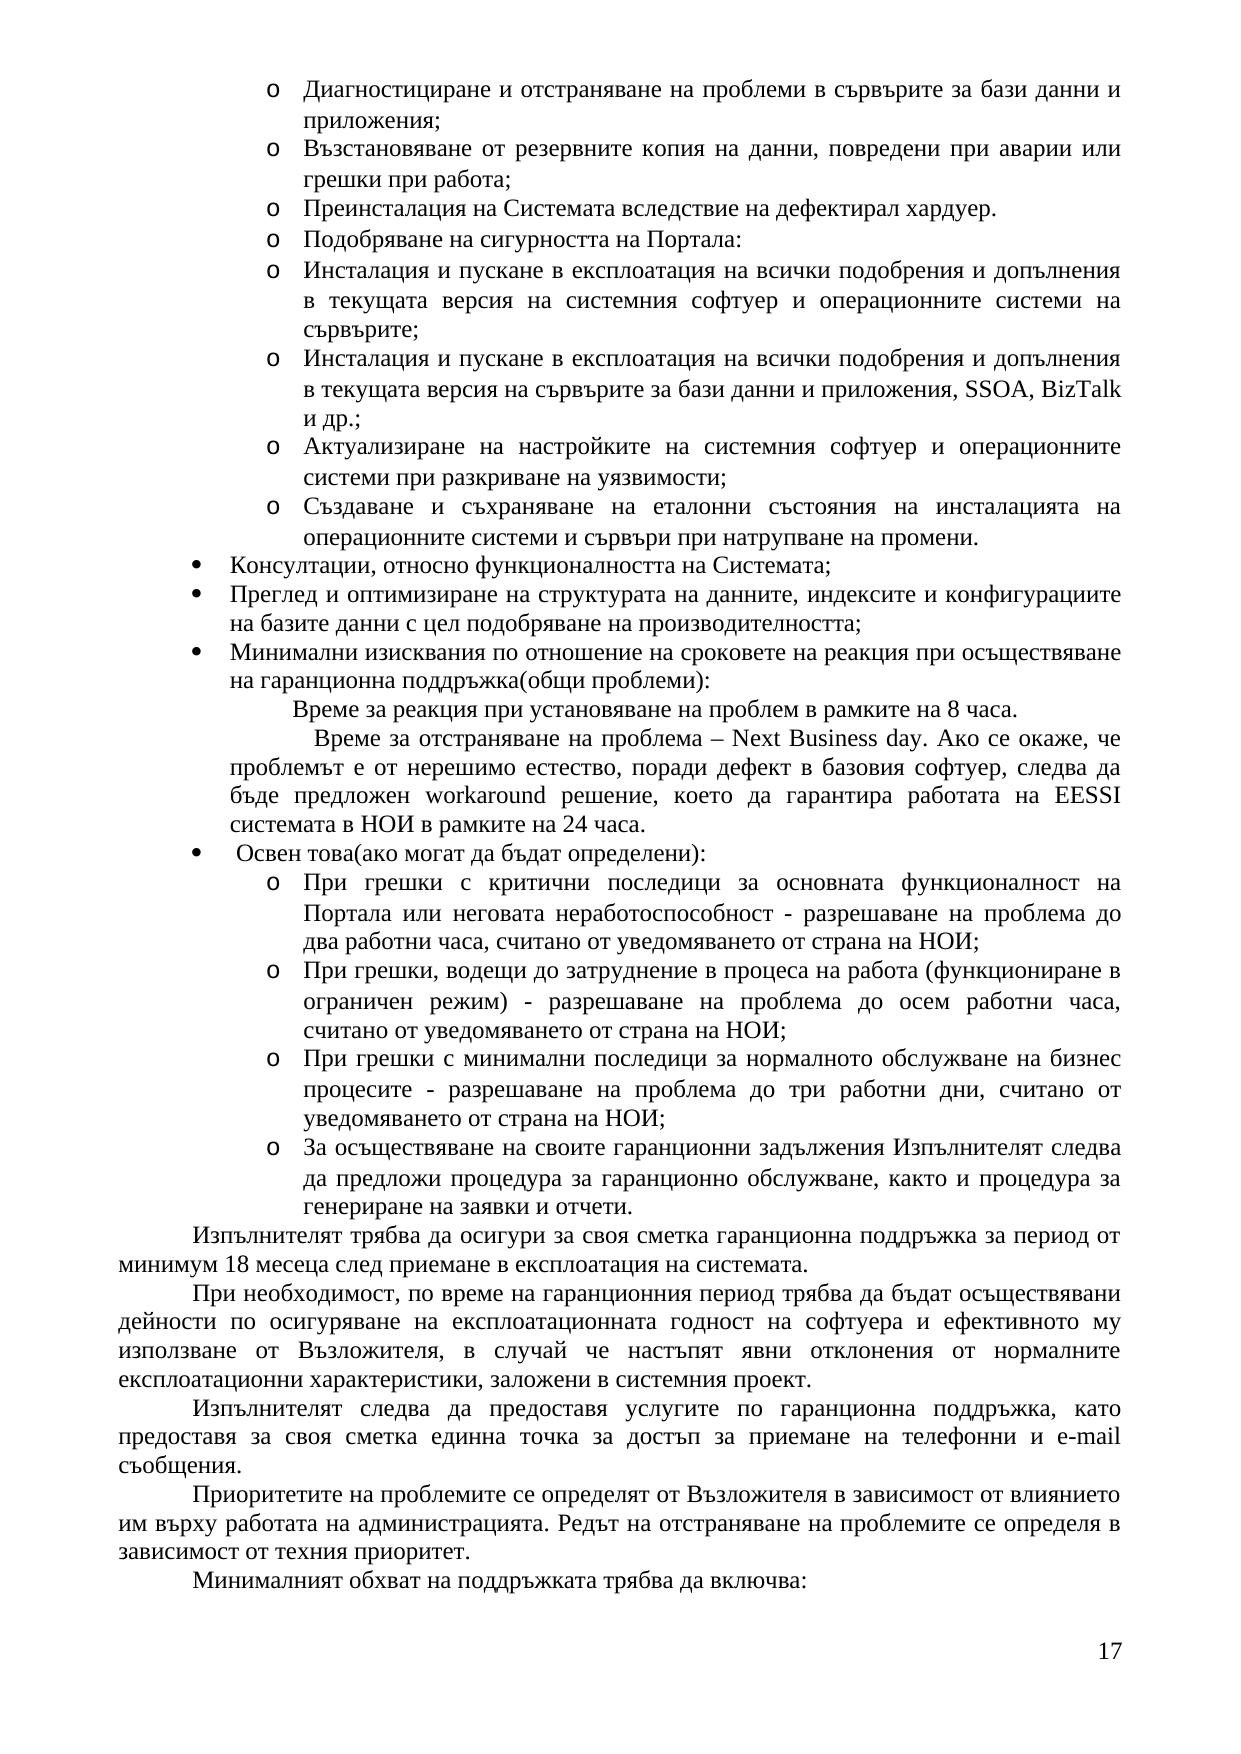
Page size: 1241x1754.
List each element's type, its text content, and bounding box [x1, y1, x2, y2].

text Минималният обхват на поддръжката трябва да включва: [118, 1565, 1122, 1594]
list При грешки, водещи до затруднение в процеса на работа (функциониране в ограничен режим) - разрешаване на проблема до осем работни часа, считано от уведомяването от страна на НОИ; [266, 955, 1122, 1043]
list Създаване и съхраняване на еталонни състояния на инсталацията на операционните системи и сървъри при натрупване на промени. [266, 491, 1122, 551]
text Приоритетите на проблемите се определят от Възложителя в зависимост от влиянието им върху работата на администрацията. Редът на отстраняване на проблемите се определя в зависимост от техния приоритет. [118, 1479, 1122, 1565]
list Консултации, относно функционалността на Системата; [192, 551, 1122, 579]
list Преинсталация на Системата вследствие на дефектирал хардуер. [266, 193, 1122, 224]
list Диагностициране и отстраняване на проблеми в сървърите за бази данни и приложения; [266, 74, 1122, 133]
list Минимални изисквания по отношение на сроковете на реакция при осъществяване на гаранционна поддръжка(общи проблеми): [192, 637, 1122, 694]
text Изпълнителят трябва да осигури за своя сметка гаранционна поддръжка за период от минимум 18 месеца след приемане в експлоатация на системата. [118, 1220, 1122, 1278]
list При грешки с минимални последици за нормалното обслужване на бизнес процесите - разрешаване на проблема до три работни дни, считано от уведомяването от страна на НОИ; [266, 1043, 1122, 1132]
list Време за отстраняване на проблема – Next Business day. Ако се окаже, че проблемът е от нерешимо естество, поради дефект в базовия софтуер, следва да бъде предложен workaround решение, което да гарантира работата на EESSI системата в НОИ в рамките на 24 часа. [229, 723, 1122, 838]
list Освен това(ако могат да бъдат определени): [192, 838, 1122, 867]
list Възстановяване от резервните копия на данни, повредени при аварии или грешки при работа; [266, 133, 1122, 193]
text Изпълнителят следва да предоставя услугите по гаранционна поддръжка, като предоставя за своя сметка единна точка за достъп за приемане на телефонни и e-mail съобщения. [118, 1393, 1122, 1479]
text При необходимост, по време на гаранционния период трябва да бъдат осъществявани дейности по осигуряване на експлоатационната годност на софтуера и ефективното му използване от Възложителя, в случай че настъпят явни отклонения от нормалните експлоатационни характеристики, заложени в системния проект. [118, 1278, 1122, 1393]
list Инсталация и пускане в експлоатация на всички подобрения и допълнения в текущата версия на системния софтуер и операционните системи на сървърите; [266, 255, 1122, 343]
list Актуализиране на настройките на системния софтуер и операционните системи при разкриване на уязвимости; [266, 431, 1122, 491]
list За осъществяване на своите гаранционни задължения Изпълнителят следва да предложи процедура за гаранционно обслужване, както и процедура за генериране на заявки и отчети. [266, 1132, 1122, 1220]
list Преглед и оптимизиране на структурата на данните, индексите и конфигурациите на базите данни с цел подобряване на производителността; [192, 579, 1122, 637]
list Инсталация и пускане в експлоатация на всички подобрения и допълнения в текущата версия на сървърите за бази данни и приложения, SSOA, BizTalk и др.; [266, 343, 1122, 431]
list При грешки с критични последици за основната функционалност на Портала или неговата неработоспособност - разрешаване на проблема до два работни часа, считано от уведомяването от страна на НОИ; [266, 867, 1122, 955]
list Време за реакция при установяване на проблем в рамките на 8 часа. [229, 694, 1122, 723]
list Подобряване на сигурността на Портала: [266, 224, 1122, 255]
